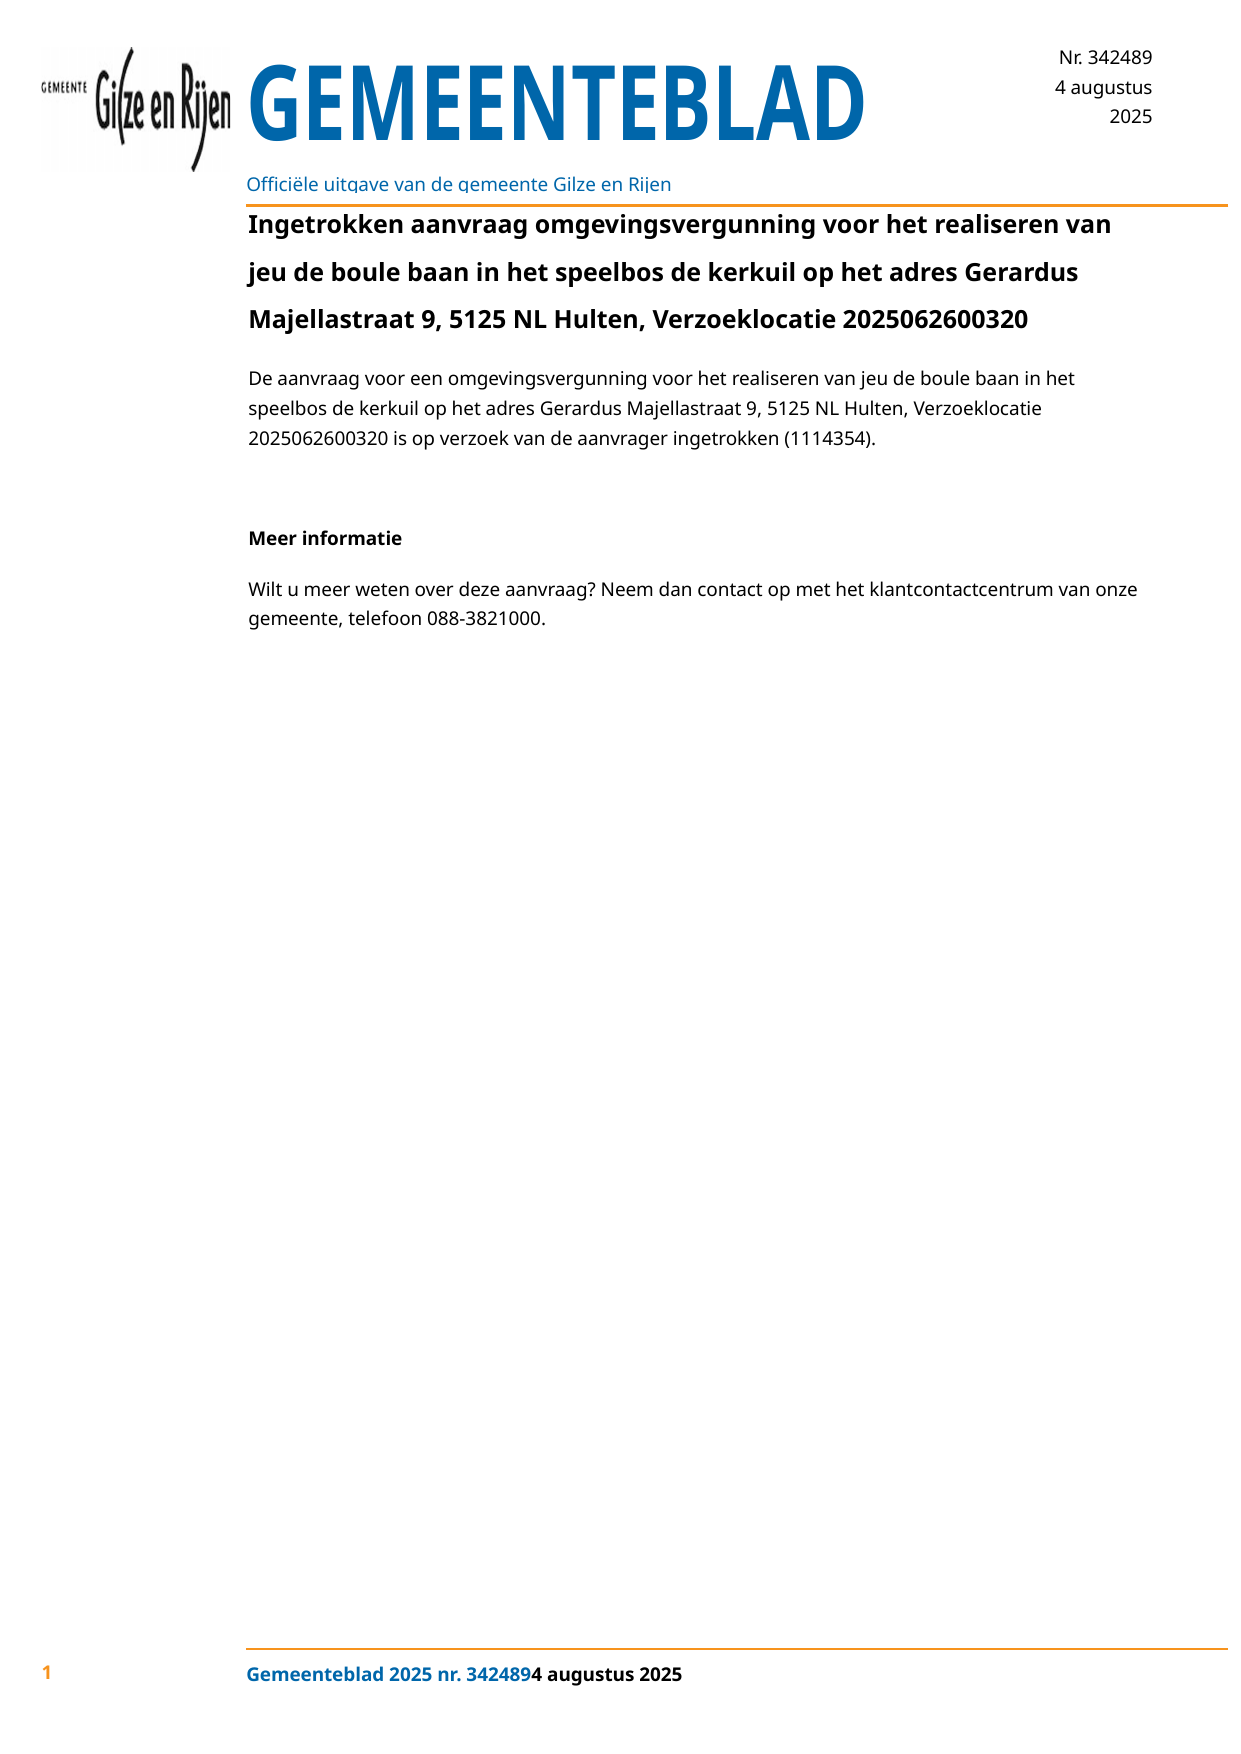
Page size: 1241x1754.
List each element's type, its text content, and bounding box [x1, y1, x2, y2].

text Meer informatie [248, 526, 1152, 551]
text Wilt u meer weten over deze aanvraag? Neem dan contact op met het klantcontactcentrum van onze gemeente, telefoon 088-3821000. [248, 576, 1152, 631]
picture [41, 47, 231, 172]
text De aanvraag voor een omgevingsvergunning voor het realiseren van jeu de boule baan in het speelbos de kerkuil op het adres Gerardus Majellastraat 9, 5125 NL Hulten, Verzoeklocatie 2025062600320 is op verzoek van de aanvrager ingetrokken (1114354). [248, 366, 1152, 450]
text Ingetrokken aanvraag omgevingsvergunning voor het realiseren van jeu de boule baan in het speelbos de kerkuil op het adres Gerardus Majellastraat 9, 5125 NL Hulten, Verzoeklocatie 2025062600320 [248, 207, 1152, 336]
